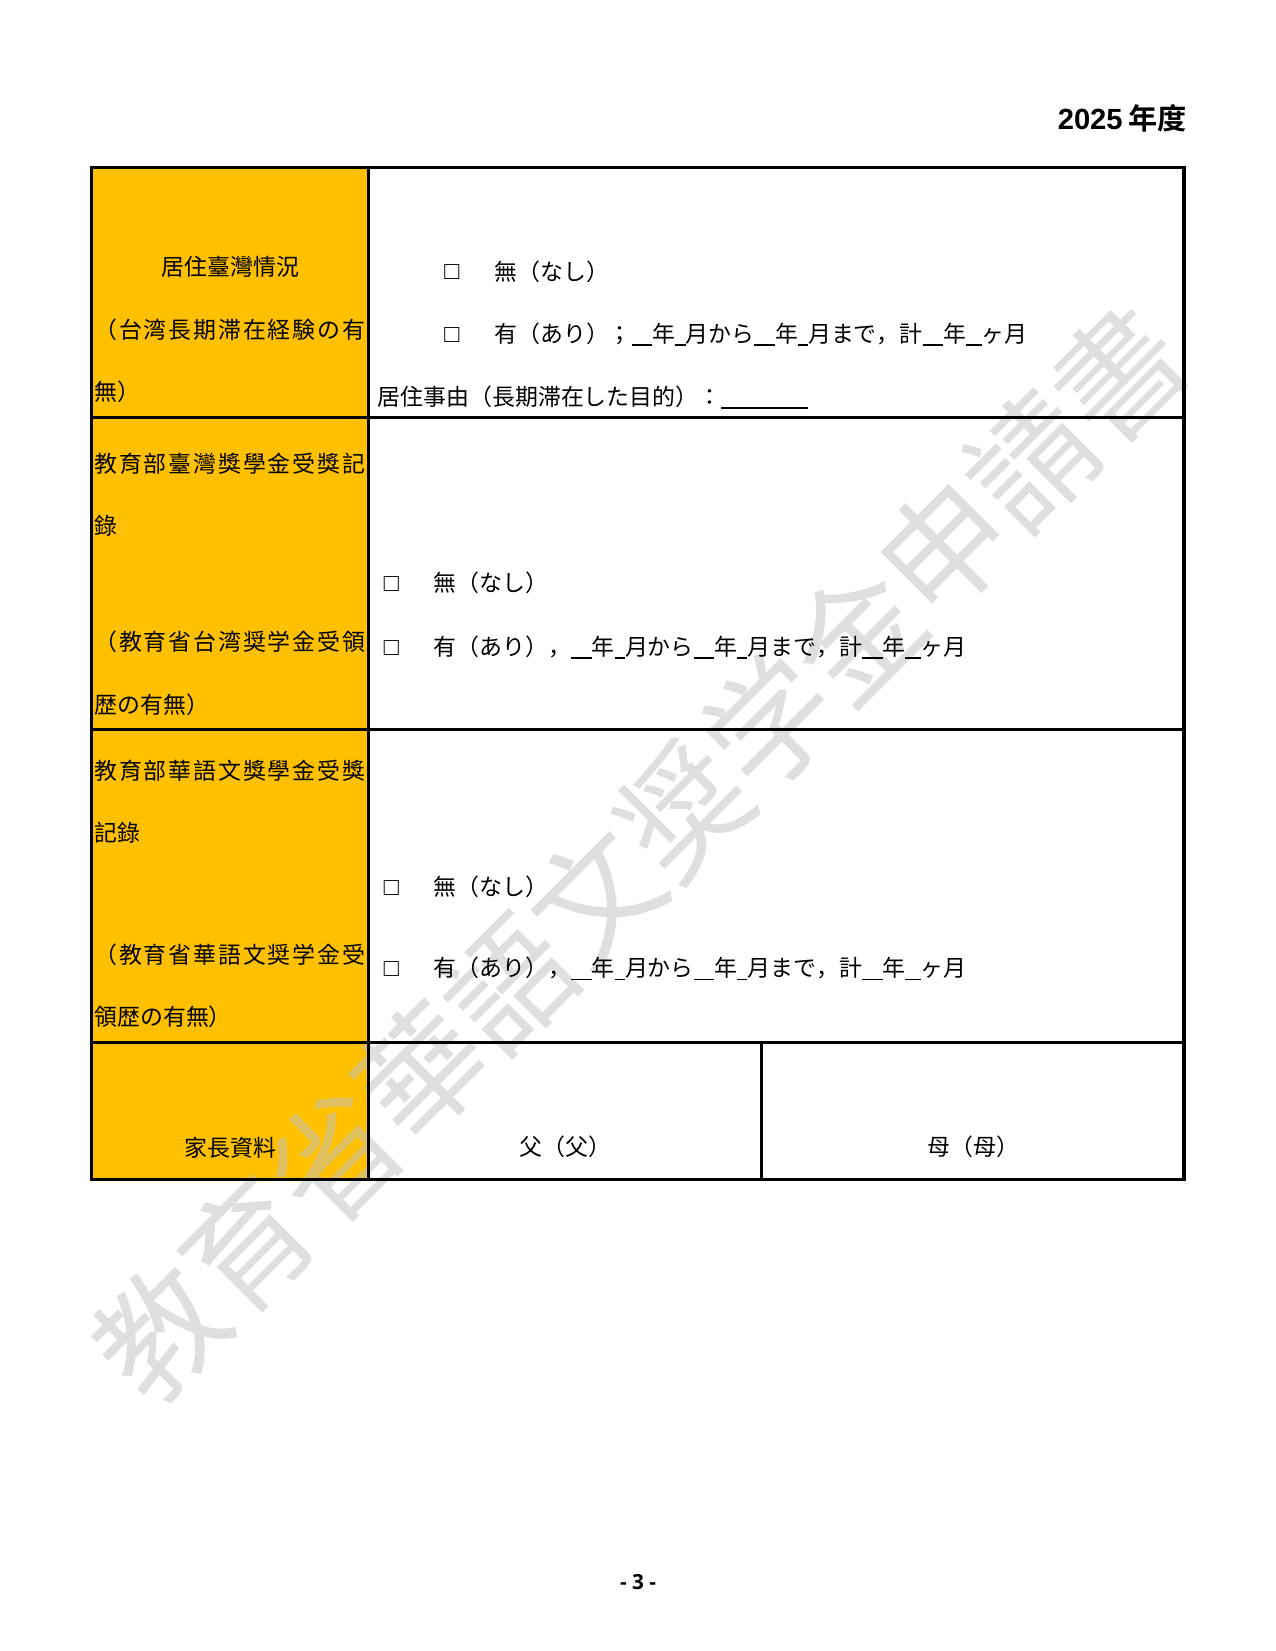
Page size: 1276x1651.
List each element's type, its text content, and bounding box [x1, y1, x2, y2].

table_cell 居住臺灣情況 （台湾長期滞在経験の有無） [93, 169, 367, 416]
table_cell 教育部臺灣獎學金受獎記錄 （教育省台湾奨学金受領歴の有無） [93, 419, 367, 728]
table_cell 母（母） [763, 1044, 1182, 1178]
table_cell 教育部華語文獎學金受獎記錄 （教育省華語文奨学金受領歴の有無） [93, 731, 367, 1041]
table_cell 無（なし） 有（あり）； 年 月から 年 月まで，計 年 ヶ月 居住事由（長期滞在した目的）： [370, 169, 1182, 416]
table_cell 無（なし） 有（あり）， 年 月から 年 月まで，計 年 ヶ月 [370, 419, 1182, 728]
table_cell 無（なし） 有（あり）， 年 月から 年 月まで，計 年 ヶ月 [370, 731, 1182, 1041]
table_cell 父（父） [370, 1044, 760, 1178]
table_cell 家長資料 [93, 1044, 367, 1178]
